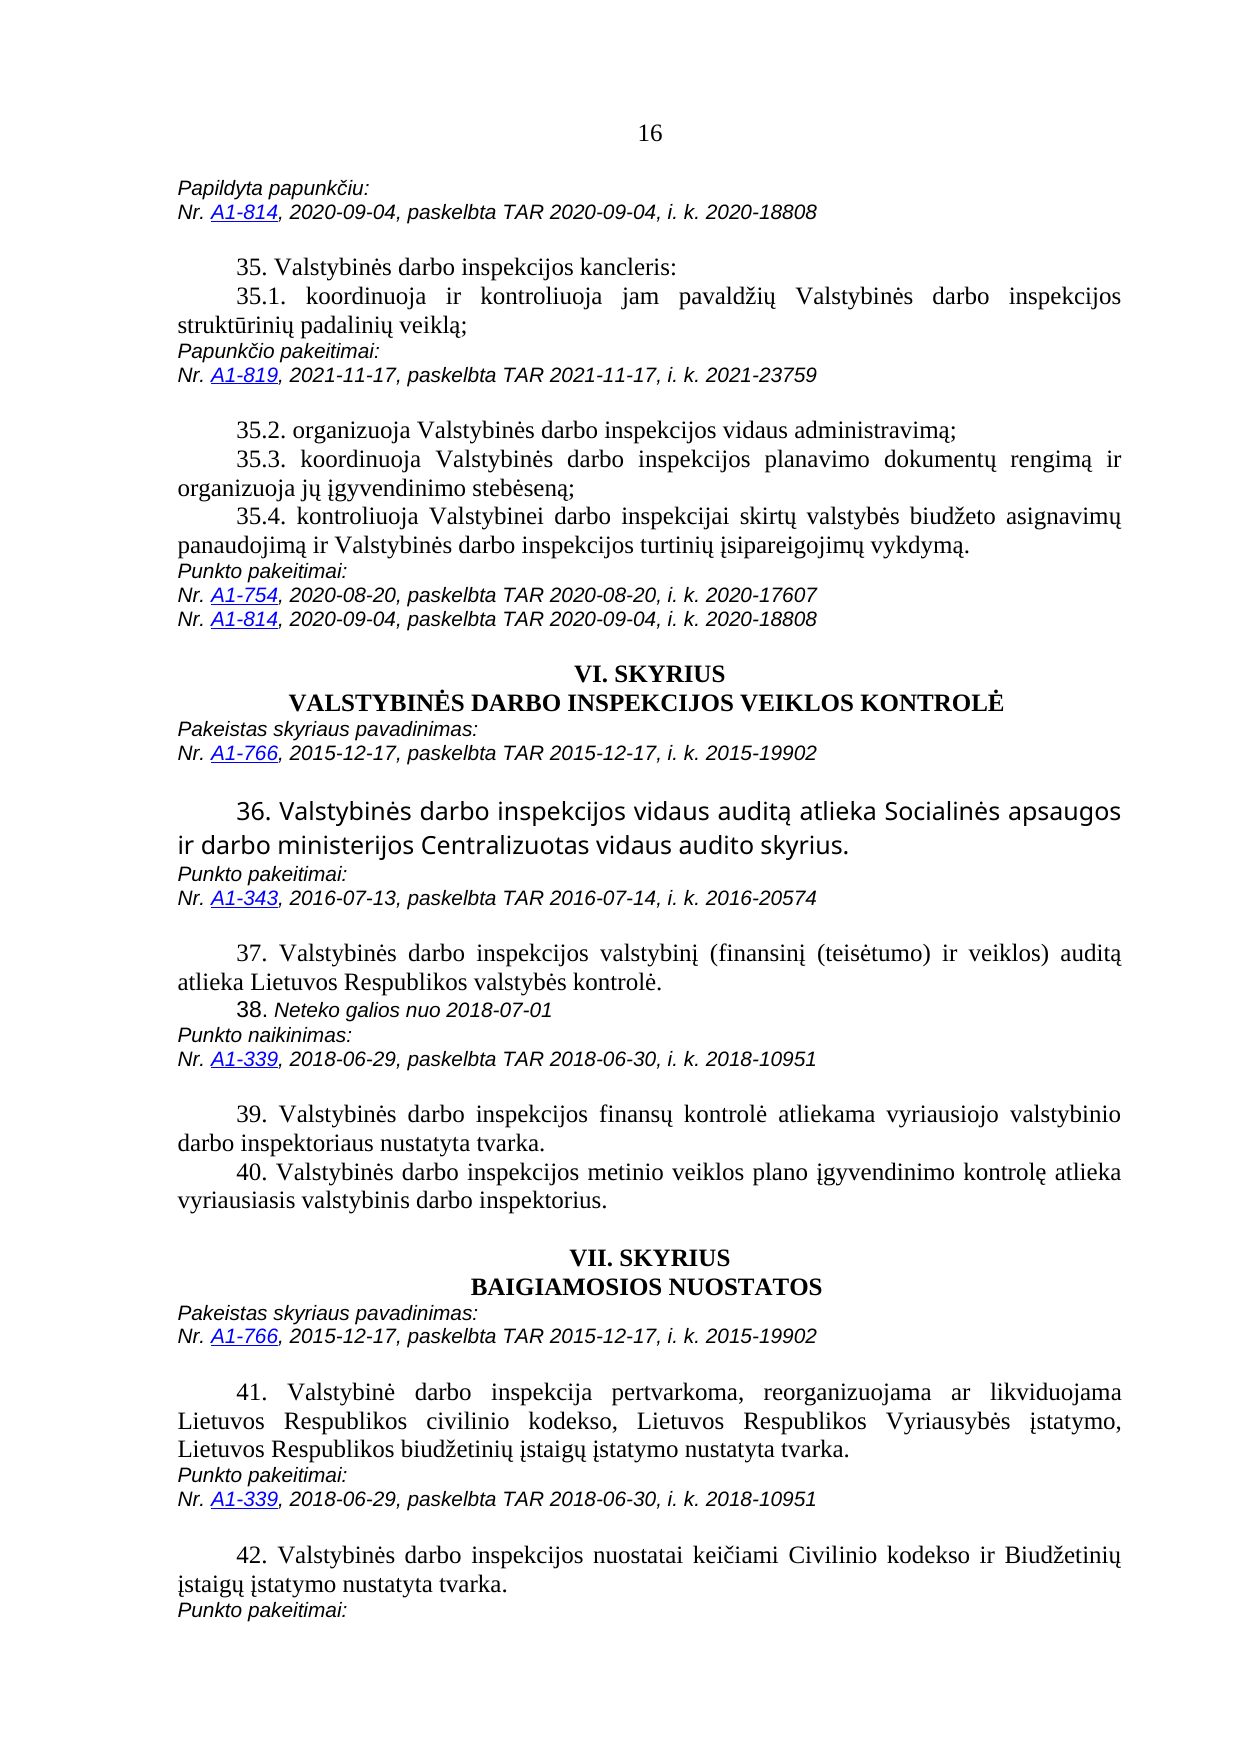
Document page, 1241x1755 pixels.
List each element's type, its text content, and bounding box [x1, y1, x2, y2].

text Nr. A1-754, 2020-08-20, paskelbta TAR 2020-08-20, i. k. 2020-17607 [177, 583, 1122, 607]
text 35.2. organizuoja Valstybinės darbo inspekcijos vidaus administravimą; [177, 415, 1122, 444]
text Nr. A1-339, 2018-06-29, paskelbta TAR 2018-06-30, i. k. 2018-10951 [177, 1487, 1122, 1511]
text 36. Valstybinės darbo inspekcijos vidaus auditą atlieka Socialinės apsaugos ir darbo ministerijos Centralizuotas vidaus audito skyrius. [177, 794, 1122, 862]
text 35.3. koordinuoja Valstybinės darbo inspekcijos planavimo dokumentų rengimą ir organizuoja jų įgyvendinimo stebėseną; [177, 444, 1122, 501]
text BAIGIAMOSIOS NUOSTATOS [177, 1272, 1122, 1300]
text 42. Valstybinės darbo inspekcijos nuostatai keičiami Civilinio kodekso ir Biudžetinių įstaigų įstatymo nustatyta tvarka. [177, 1540, 1122, 1597]
text Punkto naikinimas: [177, 1022, 1122, 1046]
text VI. skyrius [177, 659, 1122, 688]
text 41. Valstybinė darbo inspekcija pertvarkoma, reorganizuojama ar likviduojama Lietuvos Respublikos civilinio kodekso, Lietuvos Respublikos Vyriausybės įstatymo, Lietuvos Respublikos biudžetinių įstaigų įstatymo nustatyta tvarka. [177, 1377, 1122, 1463]
text 35.4. kontroliuoja Valstybinei darbo inspekcijai skirtų valstybės biudžeto asignavimų panaudojimą ir Valstybinės darbo inspekcijos turtinių įsipareigojimų vykdymą. [177, 501, 1122, 559]
text Nr. A1-766, 2015-12-17, paskelbta TAR 2015-12-17, i. k. 2015-19902 [177, 741, 1122, 765]
text Punkto pakeitimai: [177, 1463, 1122, 1487]
text Nr. A1-814, 2020-09-04, paskelbta TAR 2020-09-04, i. k. 2020-18808 [177, 199, 1122, 223]
text Papunkčio pakeitimai: [177, 338, 1122, 362]
text 40. Valstybinės darbo inspekcijos metinio veiklos plano įgyvendinimo kontrolę atlieka vyriausiasis valstybinis darbo inspektorius. [177, 1157, 1122, 1214]
text Pakeistas skyriaus pavadinimas: [177, 717, 1122, 741]
text 35. Valstybinės darbo inspekcijos kancleris: [177, 252, 1122, 281]
text 35.1. koordinuoja ir kontroliuoja jam pavaldžių Valstybinės darbo inspekcijos struktūrinių padalinių veiklą; [177, 281, 1122, 338]
text 38. Neteko galios nuo 2018-07-01 [177, 996, 1122, 1022]
text Nr. A1-343, 2016-07-13, paskelbta TAR 2016-07-14, i. k. 2016-20574 [177, 886, 1122, 910]
text Nr. A1-819, 2021-11-17, paskelbta TAR 2021-11-17, i. k. 2021-23759 [177, 362, 1122, 386]
text VALSTYBINĖS DARBO INSPEKCIJOS VEIKLOS KONTROLĖ [177, 688, 1122, 717]
text Nr. A1-814, 2020-09-04, paskelbta TAR 2020-09-04, i. k. 2020-18808 [177, 607, 1122, 631]
text Nr. A1-766, 2015-12-17, paskelbta TAR 2015-12-17, i. k. 2015-19902 [177, 1324, 1122, 1348]
text Punkto pakeitimai: [177, 559, 1122, 583]
text Nr. A1-339, 2018-06-29, paskelbta TAR 2018-06-30, i. k. 2018-10951 [177, 1046, 1122, 1070]
text Punkto pakeitimai: [177, 862, 1122, 886]
text VII. skyrius [177, 1243, 1122, 1272]
text 39. Valstybinės darbo inspekcijos finansų kontrolė atliekama vyriausiojo valstybinio darbo inspektoriaus nustatyta tvarka. [177, 1099, 1122, 1157]
text Pakeistas skyriaus pavadinimas: [177, 1300, 1122, 1324]
text Papildyta papunkčiu: [177, 176, 1122, 199]
text 37. Valstybinės darbo inspekcijos valstybinį (finansinį (teisėtumo) ir veiklos) auditą atlieka Lietuvos Respublikos valstybės kontrolė. [177, 938, 1122, 996]
text Punkto pakeitimai: [177, 1597, 1122, 1621]
